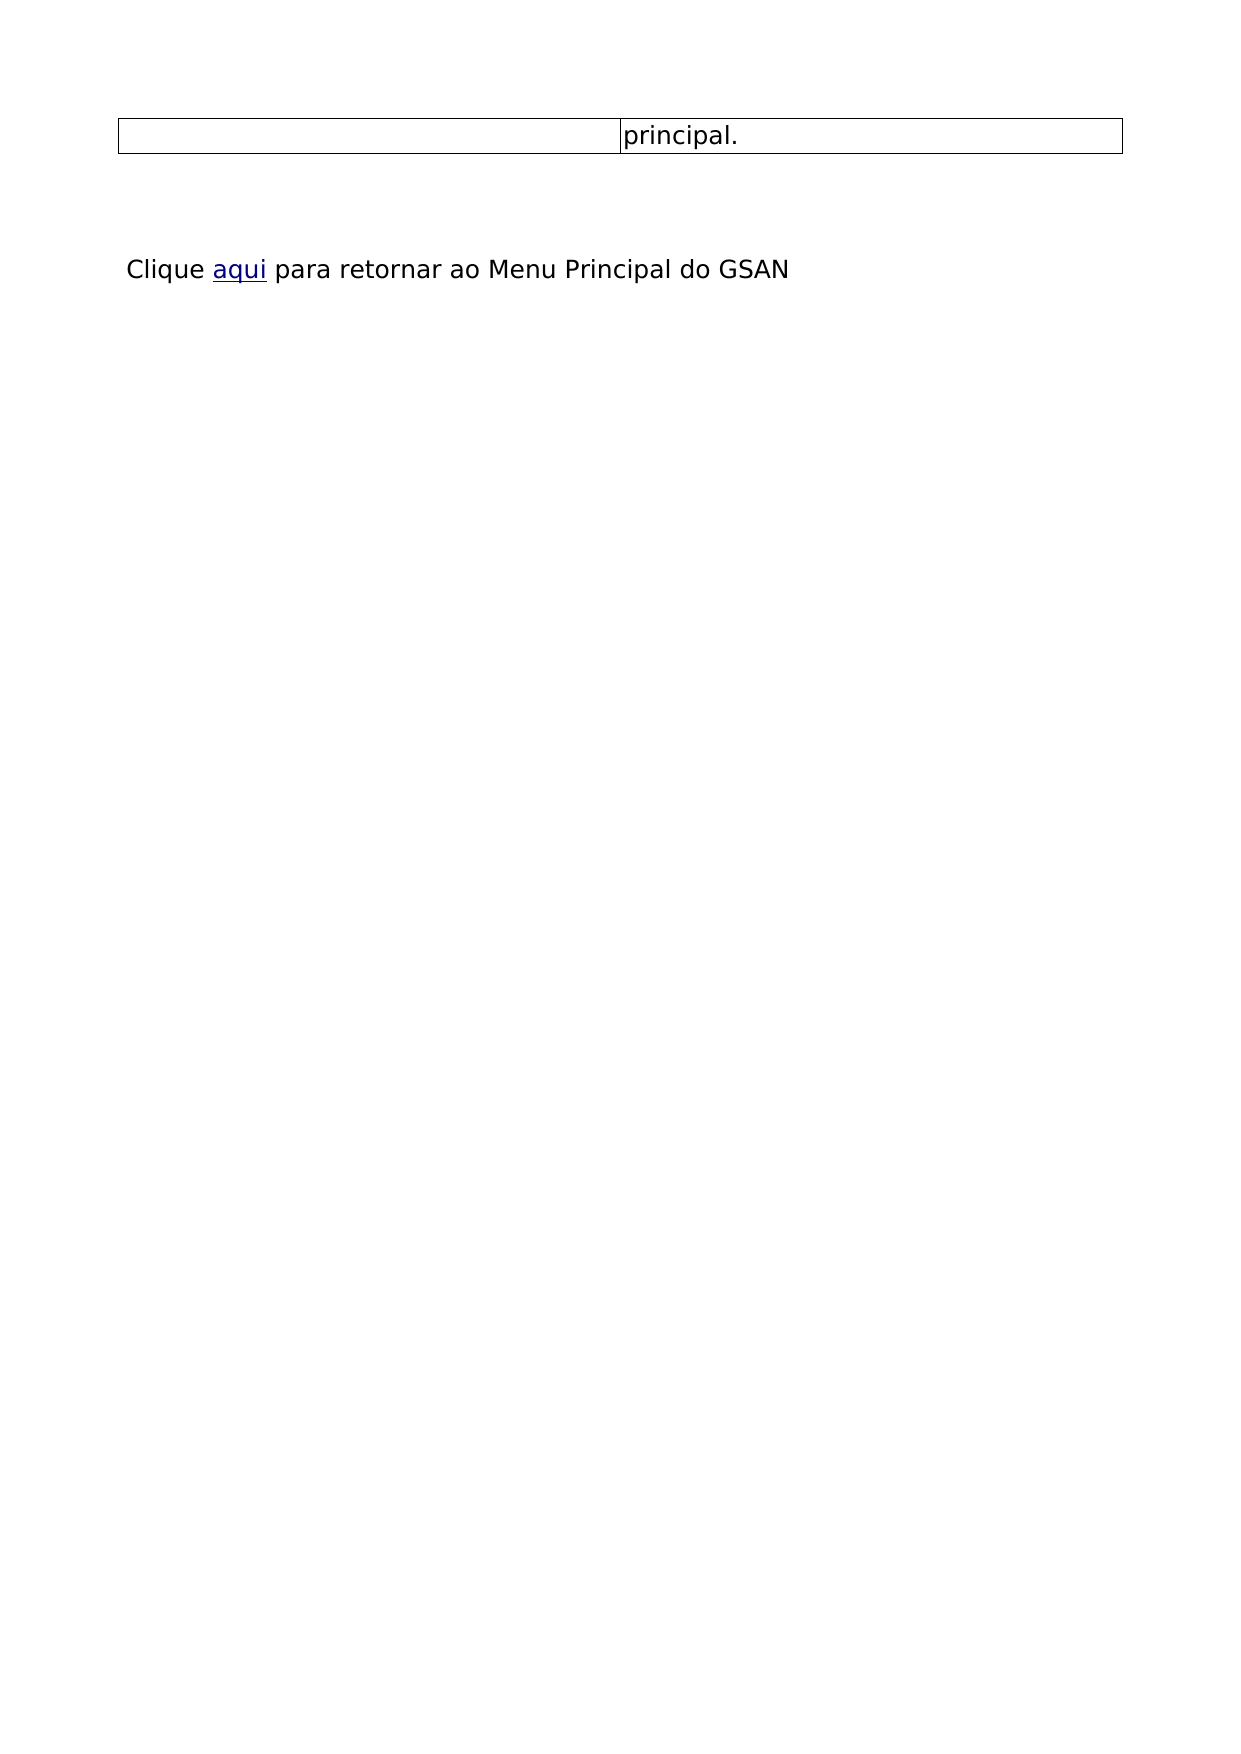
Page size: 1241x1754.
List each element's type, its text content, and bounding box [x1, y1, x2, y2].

table_cell principal. [621, 119, 1122, 153]
table_cell [119, 119, 620, 153]
text Clique aqui para retornar ao Menu Principal do GSAN [118, 168, 1122, 285]
